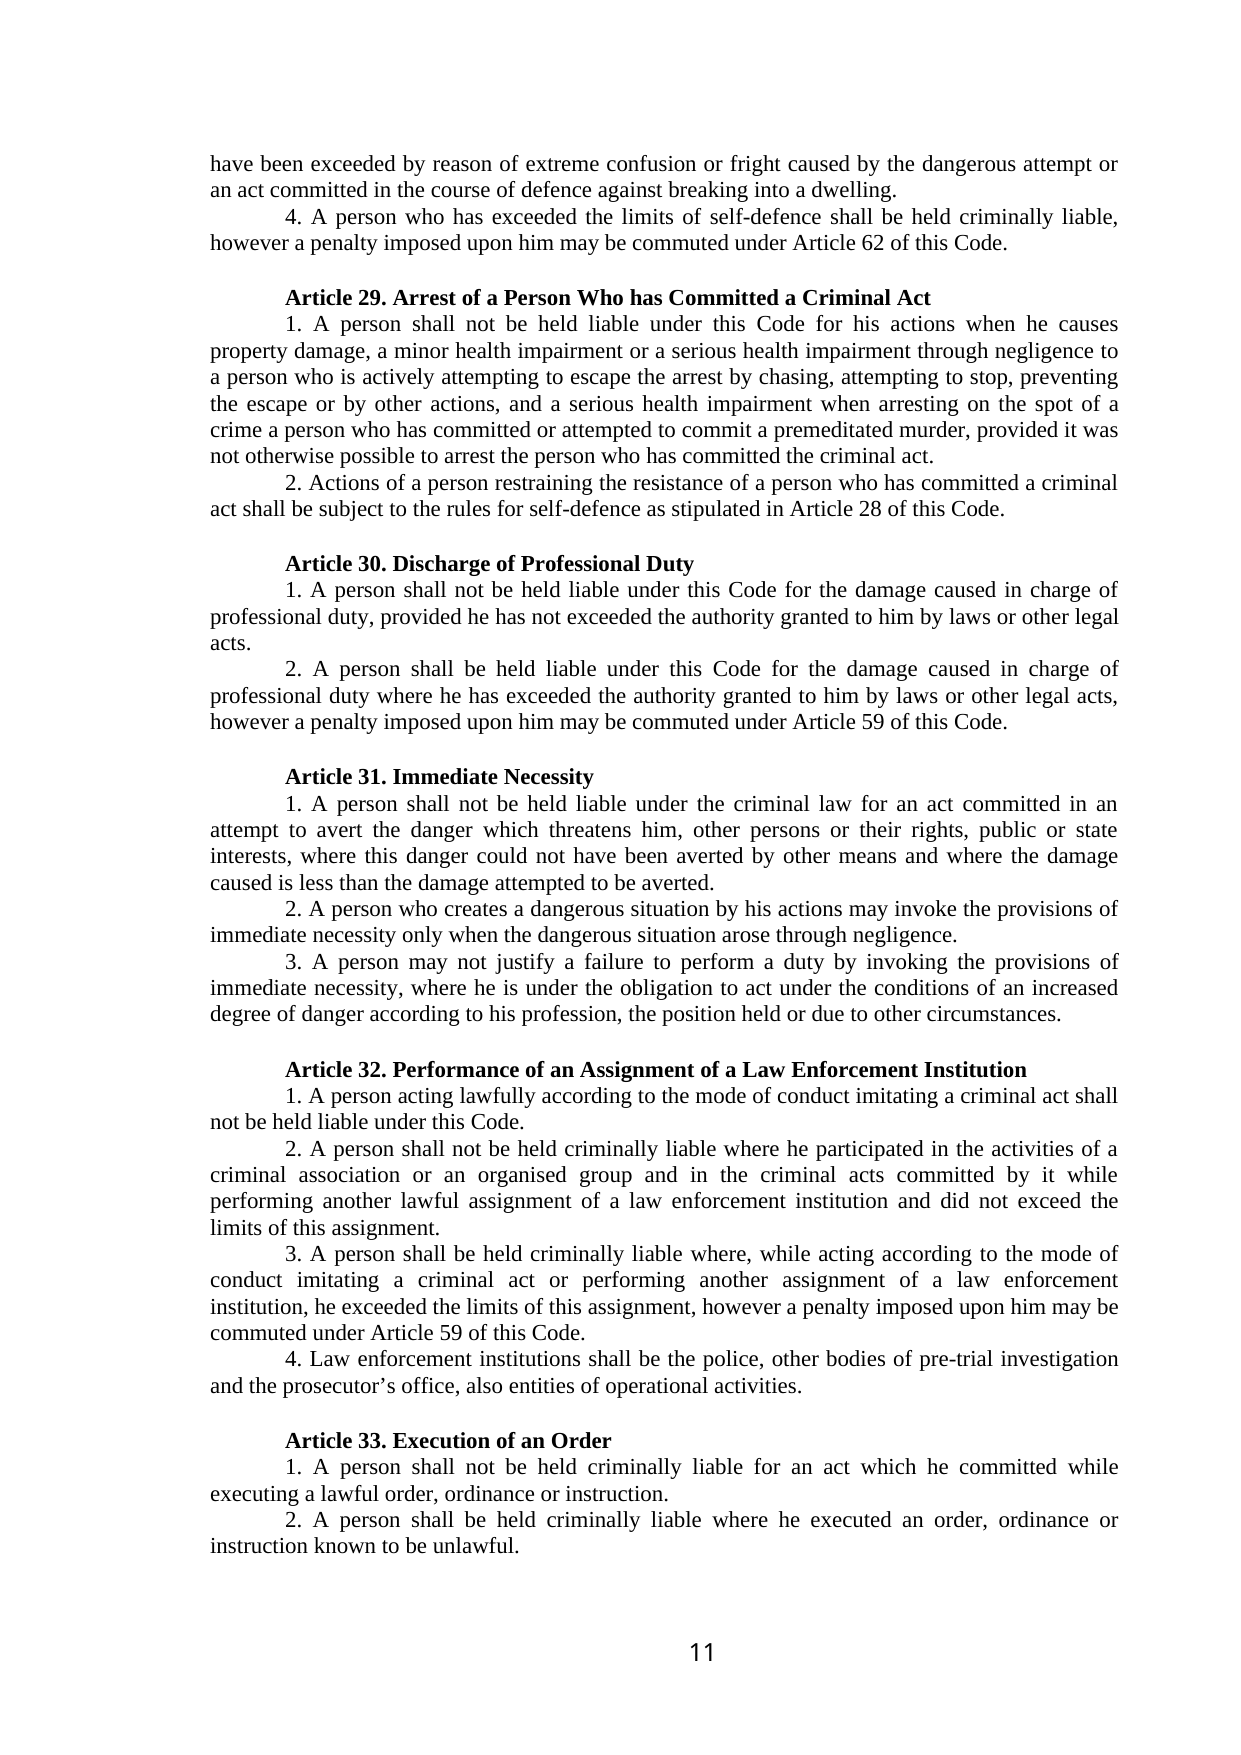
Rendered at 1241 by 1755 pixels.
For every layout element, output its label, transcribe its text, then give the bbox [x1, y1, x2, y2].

text 1. A person shall not be held liable under this Code for the damage caused in charge of professional duty, provided he has not exceeded the authority granted to him by laws or other legal acts. [210, 576, 1120, 656]
text 1. A person shall not be held criminally liable for an act which he committed while executing a lawful order, ordinance or instruction. [210, 1453, 1120, 1506]
text 2. A person who creates a dangerous situation by his actions may invoke the provisions of immediate necessity only when the dangerous situation arose through negligence. [210, 895, 1120, 948]
text 2. A person shall be held liable under this Code for the damage caused in charge of professional duty where he has exceeded the authority granted to him by laws or other legal acts, however a penalty imposed upon him may be commuted under Article 59 of this Code. [210, 656, 1120, 734]
text 2. Actions of a person restraining the resistance of a person who has committed a criminal act shall be subject to the rules for self-defence as stipulated in Article 28 of this Code. [210, 469, 1120, 521]
text have been exceeded by reason of extreme confusion or fright caused by the dangerous attempt or an act committed in the course of defence against breaking into a dwelling. [210, 150, 1120, 203]
text 1. A person acting lawfully according to the mode of conduct imitating a criminal act shall not be held liable under this Code. [210, 1082, 1120, 1135]
text 1. A person shall not be held liable under this Code for his actions when he causes property damage, a minor health impairment or a serious health impairment through negligence to a person who is actively attempting to escape the arrest by chasing, attempting to stop, preventing the escape or by other actions, and a serious health impairment when arresting on the spot of a crime a person who has committed or attempted to commit a premeditated murder, provided it was not otherwise possible to arrest the person who has committed the criminal act. [210, 311, 1120, 469]
text 2. A person shall not be held criminally liable where he participated in the activities of a criminal association or an organised group and in the criminal acts committed by it while performing another lawful assignment of a law enforcement institution and did not exceed the limits of this assignment. [210, 1135, 1120, 1240]
text Article 33. Execution of an Order [210, 1427, 1120, 1453]
text 4. A person who has exceeded the limits of self-defence shall be held criminally liable, however a penalty imposed upon him may be commuted under Article 62 of this Code. [210, 203, 1120, 255]
text 4. Law enforcement institutions shall be the police, other bodies of pre-trial investigation and the prosecutor’s office, also entities of operational activities. [210, 1346, 1120, 1398]
text 3. A person may not justify a failure to perform a duty by invoking the provisions of immediate necessity, where he is under the obligation to act under the conditions of an increased degree of danger according to his profession, the position held or due to other circumstances. [210, 948, 1120, 1027]
text 2. A person shall be held criminally liable where he executed an order, ordinance or instruction known to be unlawful. [210, 1506, 1120, 1559]
text 3. A person shall be held criminally liable where, while acting according to the mode of conduct imitating a criminal act or performing another assignment of a law enforcement institution, he exceeded the limits of this assignment, however a penalty imposed upon him may be commuted under Article 59 of this Code. [210, 1240, 1120, 1346]
text Article 32. Performance of an Assignment of a Law Enforcement Institution [210, 1056, 1120, 1082]
text Article 29. Arrest of a Person Who has Committed a Criminal Act [210, 284, 1120, 311]
text 1. A person shall not be held liable under the criminal law for an act committed in an attempt to avert the danger which threatens him, other persons or their rights, public or state interests, where this danger could not have been averted by other means and where the damage caused is less than the damage attempted to be averted. [210, 790, 1120, 895]
text Article 30. Discharge of Professional Duty [210, 550, 1120, 576]
text Article 31. Immediate Necessity [210, 763, 1120, 790]
